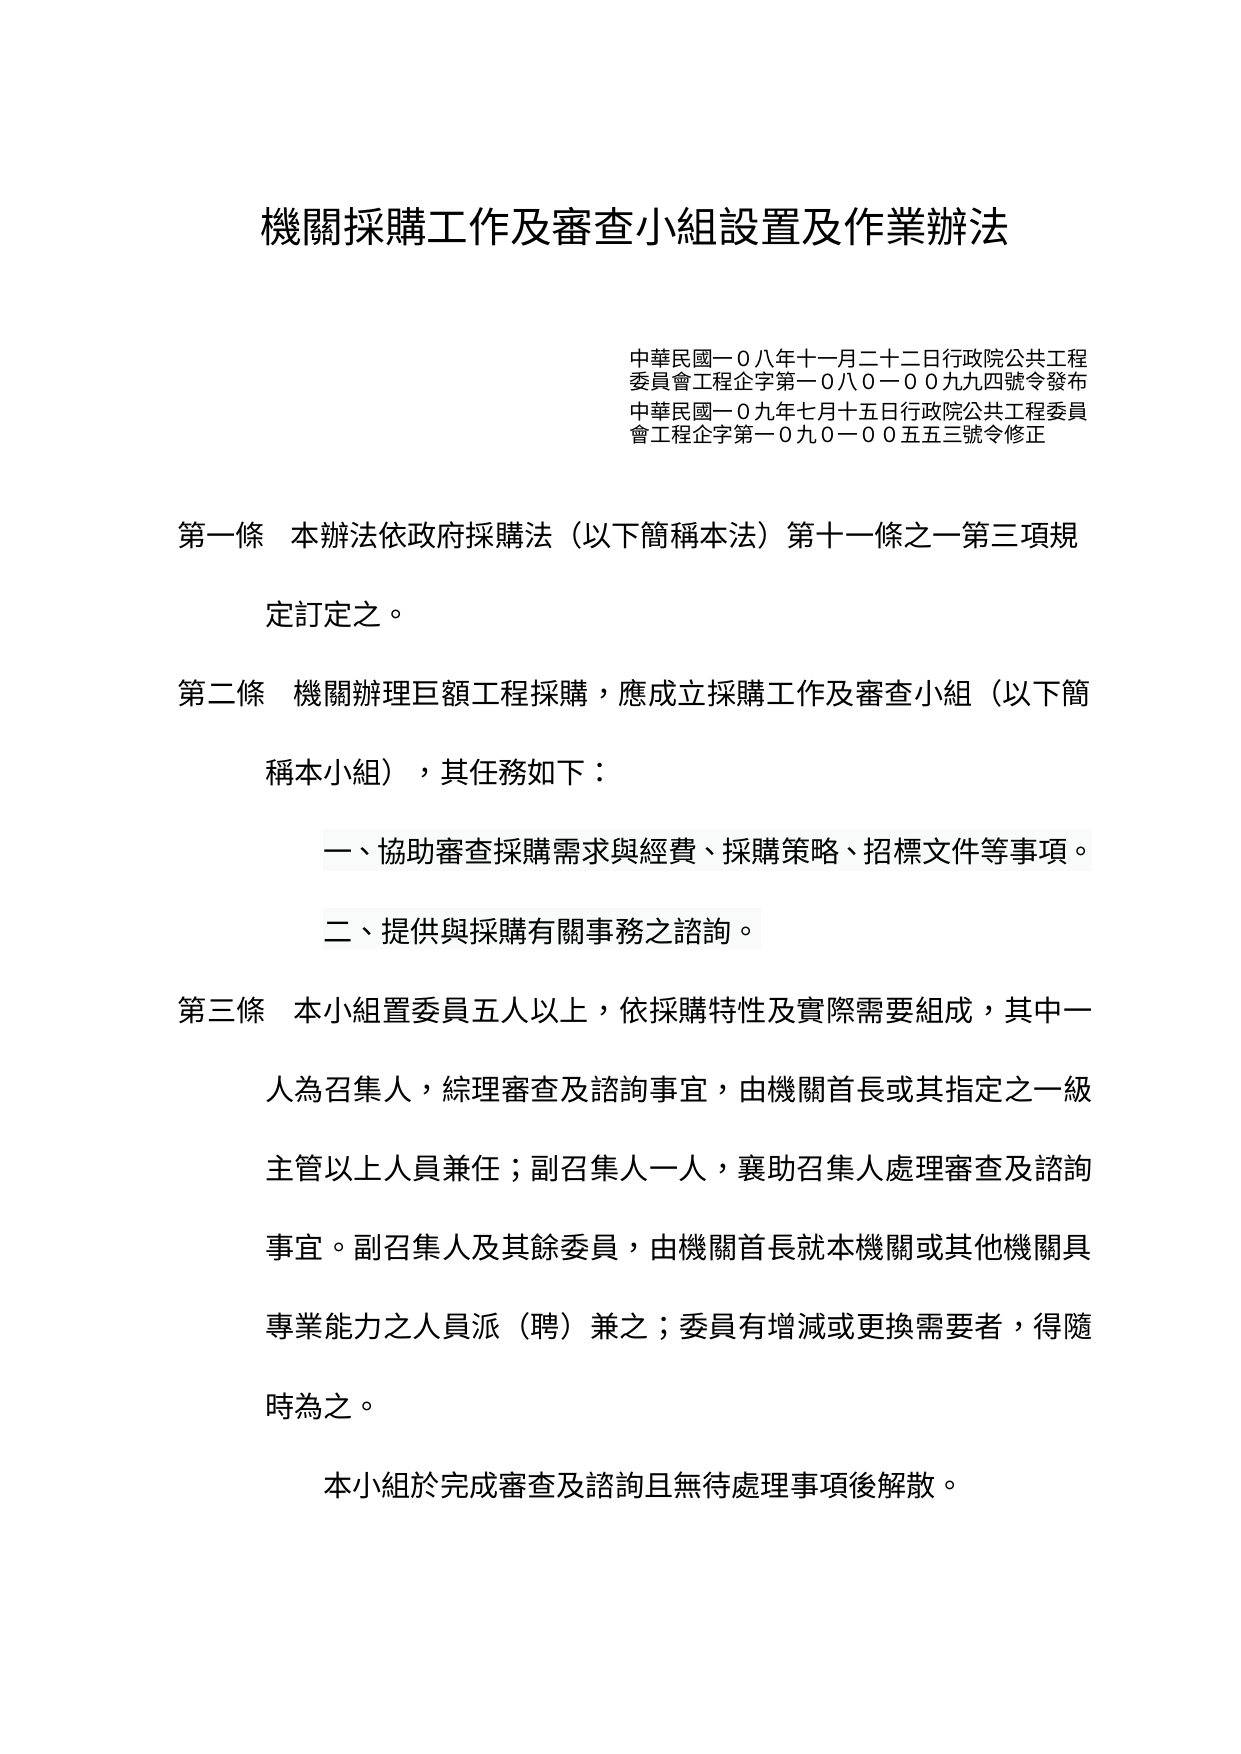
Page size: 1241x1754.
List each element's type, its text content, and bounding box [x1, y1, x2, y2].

text 第三條 本小組置委員五人以上，依採購特性及實際需要組成，其中一人為召集人，綜理審查及諮詢事宜，由機關首長或其指定之一級主管以上人員兼任；副召集人一人，襄助召集人處理審查及諮詢事宜。副召集人及其餘委員，由機關首長就本機關或其他機關具專業能力之人員派（聘）兼之；委員有增減或更換需要者，得隨時為之。 [177, 969, 1092, 1444]
text 一、協助審查採購需求與經費、採購策略、招標文件等事項。 [323, 811, 1092, 890]
text 二、提供與採購有關事務之諮詢。 [323, 890, 1092, 969]
text 第一條 本辦法依政府採購法（以下簡稱本法）第十一條之一第三項規定訂定之。 [177, 494, 1092, 652]
text 中華民國一０九年七月十五日行政院公共工程委員會工程企字第一０九０一００五五三號令修正 [629, 396, 1092, 448]
text 第二條 機關辦理巨額工程採購，應成立採購工作及審查小組（以下簡稱本小組），其任務如下： [177, 652, 1092, 811]
text 機關採購工作及審查小組設置及作業辦法 [177, 184, 1092, 263]
text 本小組於完成審查及諮詢且無待處理事項後解散。 [323, 1444, 1092, 1523]
text 中華民國一０八年十一月二十二日行政院公共工程委員會工程企字第一０八０一００九九四號令發布 [629, 343, 1092, 396]
